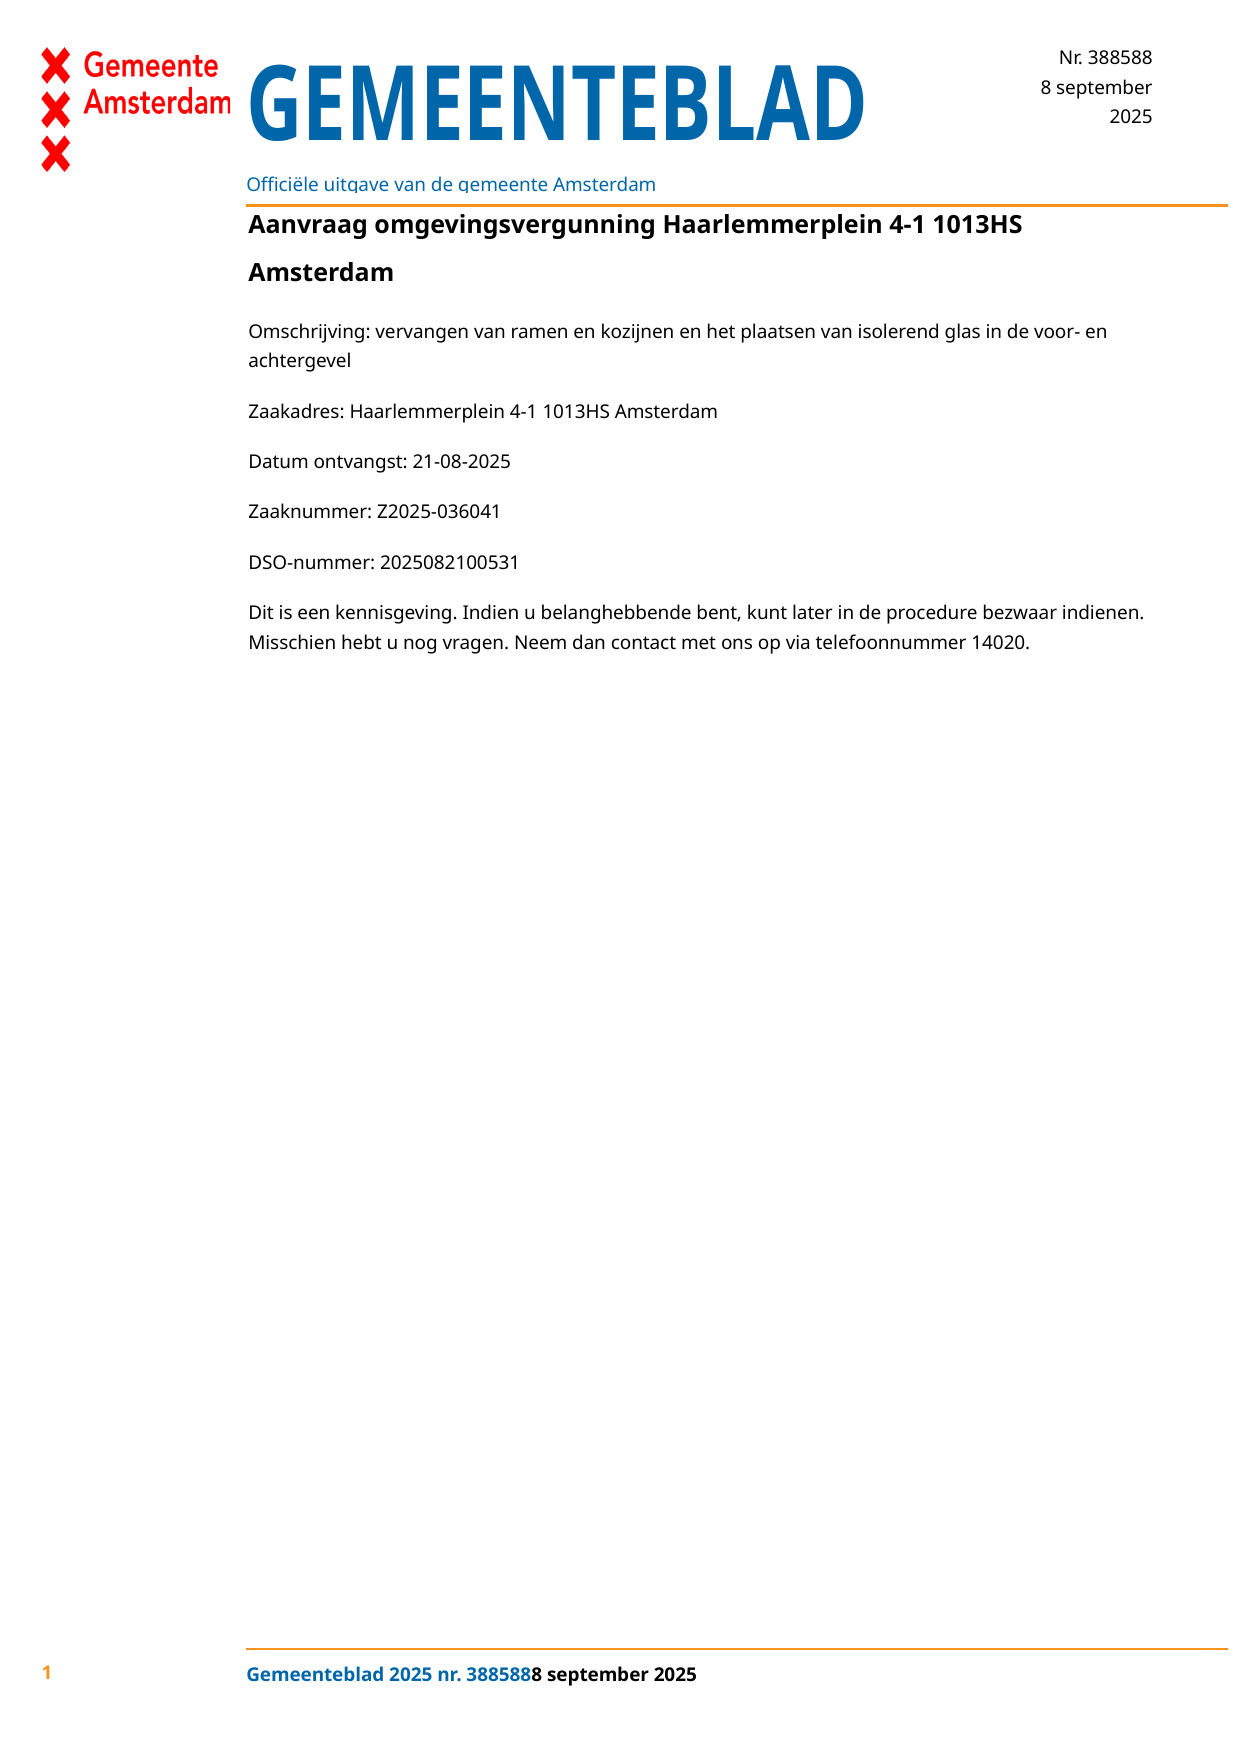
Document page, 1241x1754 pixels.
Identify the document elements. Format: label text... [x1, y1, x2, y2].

text DSO-nummer: 2025082100531 [248, 549, 1152, 575]
picture [41, 47, 231, 172]
text Datum ontvangst: 21-08-2025 [248, 448, 1152, 474]
text Zaaknummer: Z2025-036041 [248, 499, 1152, 524]
text Dit is een kennisgeving. Indien u belanghebbende bent, kunt later in de procedure bezwaar indienen. Misschien hebt u nog vragen. Neem dan contact met ons op via telefoonnummer 14020. [248, 599, 1152, 655]
text Aanvraag omgevingsvergunning Haarlemmerplein 4-1 1013HS Amsterdam [248, 207, 1152, 288]
text Omschrijving: vervangen van ramen en kozijnen en het plaatsen van isolerend glas in de voor- en achtergevel [248, 318, 1152, 373]
text Zaakadres: Haarlemmerplein 4-1 1013HS Amsterdam [248, 398, 1152, 424]
